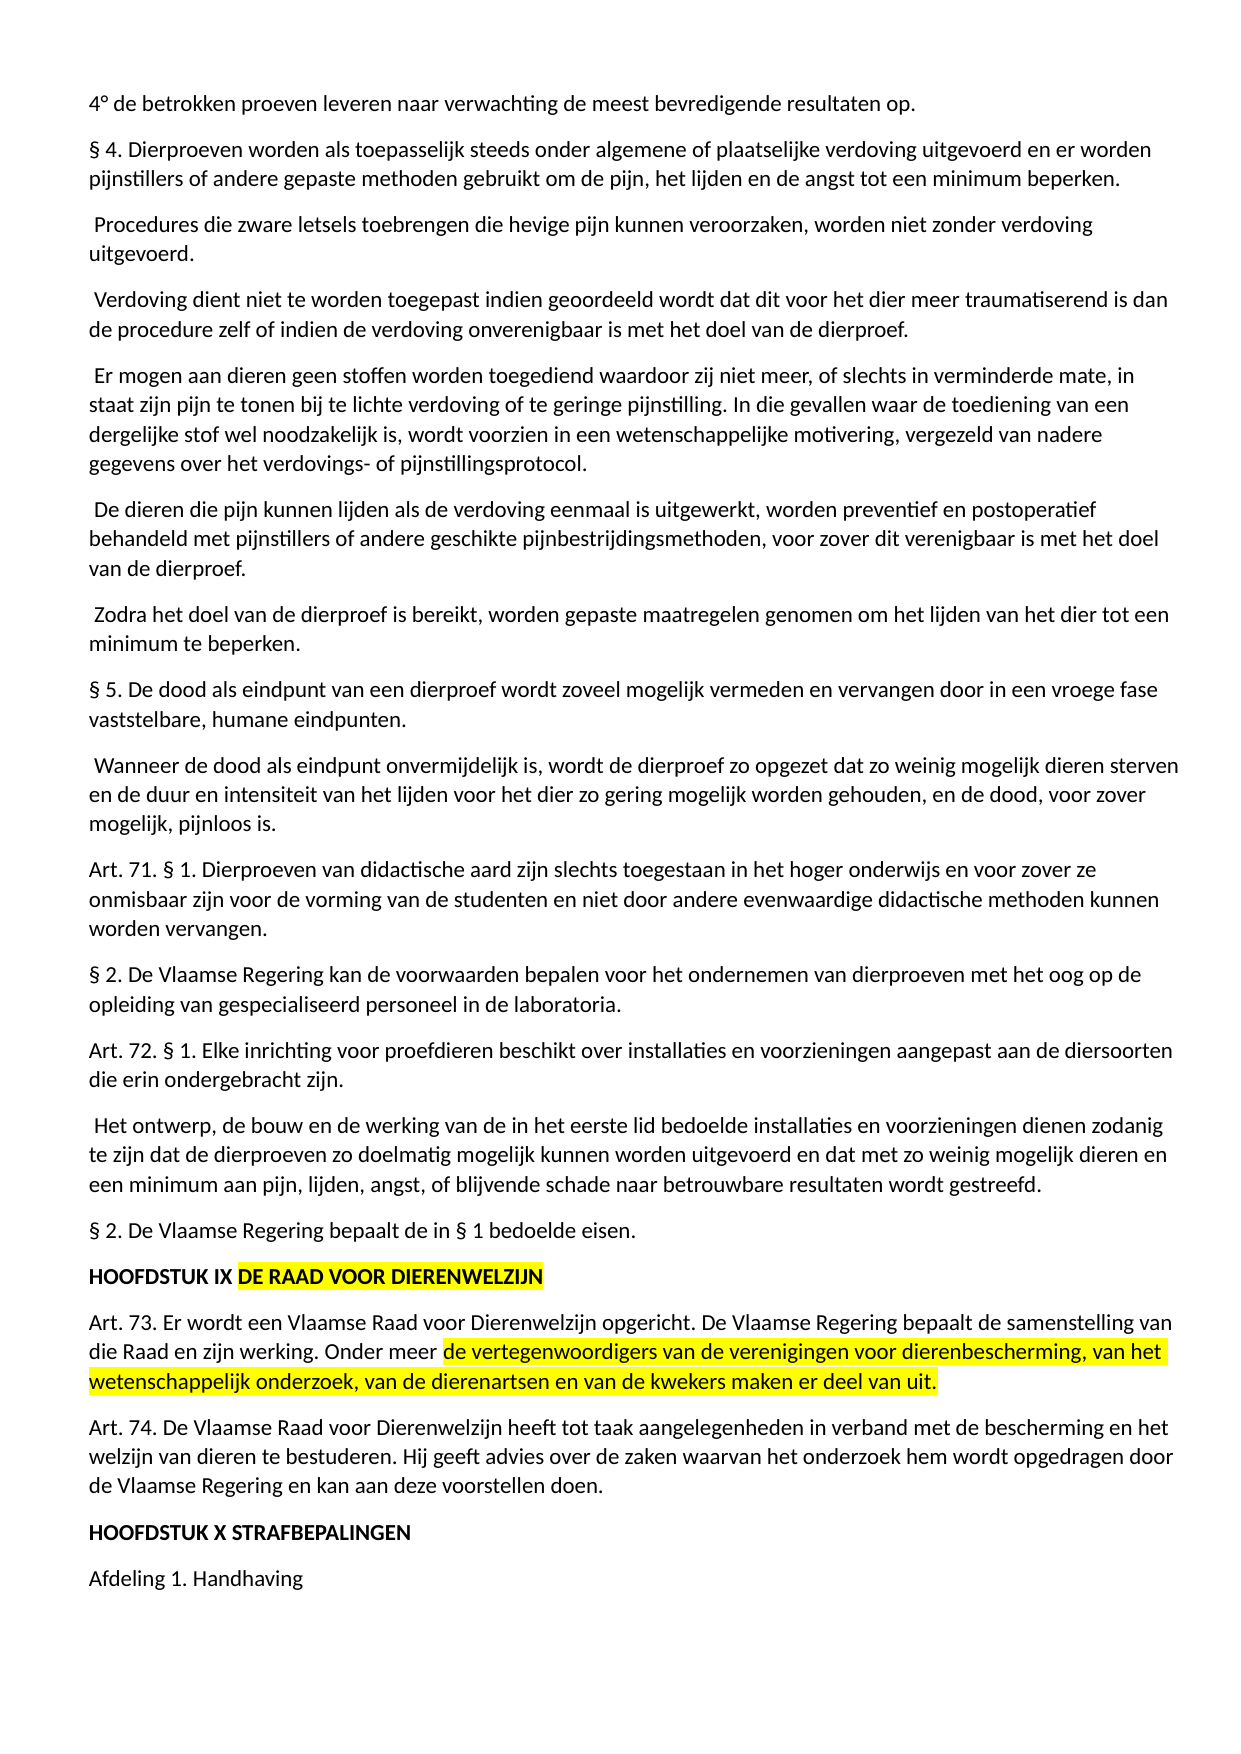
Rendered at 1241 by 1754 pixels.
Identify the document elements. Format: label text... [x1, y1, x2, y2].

text HOOFDSTUK IX DE RAAD VOOR DIERENWELZIJN [89, 1262, 1181, 1290]
text Procedures die zware letsels toebrengen die hevige pijn kunnen veroorzaken, worden niet zonder verdoving uitgevoerd. [89, 210, 1181, 267]
text § 5. De dood als eindpunt van een dierproef wordt zoveel mogelijk vermeden en vervangen door in een vroege fase vaststelbare, humane eindpunten. [89, 675, 1181, 733]
text Er mogen aan dieren geen stoffen worden toegediend waardoor zij niet meer, of slechts in verminderde mate, in staat zijn pijn te tonen bij te lichte verdoving of te geringe pijnstilling. In die gevallen waar de toediening van een dergelijke stof wel noodzakelijk is, wordt voorzien in een wetenschappelijke motivering, vergezeld van nadere gegevens over het verdovings- of pijnstillingsprotocol. [89, 361, 1181, 477]
text Wanneer de dood als eindpunt onvermijdelijk is, wordt de dierproef zo opgezet dat zo weinig mogelijk dieren sterven en de duur en intensiteit van het lijden voor het dier zo gering mogelijk worden gehouden, en de dood, voor zover mogelijk, pijnloos is. [89, 751, 1181, 837]
text Het ontwerp, de bouw en de werking van de in het eerste lid bedoelde installaties en voorzieningen dienen zodanig te zijn dat de dierproeven zo doelmatig mogelijk kunnen worden uitgevoerd en dat met zo weinig mogelijk dieren en een minimum aan pijn, lijden, angst, of blijvende schade naar betrouwbare resultaten wordt gestreefd. [89, 1111, 1181, 1198]
text Art. 73. Er wordt een Vlaamse Raad voor Dierenwelzijn opgericht. De Vlaamse Regering bepaalt de samenstelling van die Raad en zijn werking. Onder meer de vertegenwoordigers van de verenigingen voor dierenbescherming, van het wetenschappelijk onderzoek, van de dierenartsen en van de kwekers maken er deel van uit. [89, 1308, 1181, 1395]
text Art. 72. § 1. Elke inrichting voor proefdieren beschikt over installaties en voorzieningen aangepast aan de diersoorten die erin ondergebracht zijn. [89, 1036, 1181, 1093]
text De dieren die pijn kunnen lijden als de verdoving eenmaal is uitgewerkt, worden preventief en postoperatief behandeld met pijnstillers of andere geschikte pijnbestrijdingsmethoden, voor zover dit verenigbaar is met het doel van de dierproef. [89, 495, 1181, 582]
text Verdoving dient niet te worden toegepast indien geoordeeld wordt dat dit voor het dier meer traumatiserend is dan de procedure zelf of indien de verdoving onverenigbaar is met het doel van de dierproef. [89, 286, 1181, 343]
text Afdeling 1. Handhaving [89, 1564, 1181, 1592]
text § 2. De Vlaamse Regering kan de voorwaarden bepalen voor het ondernemen van dierproeven met het oog op de opleiding van gespecialiseerd personeel in de laboratoria. [89, 960, 1181, 1018]
text Art. 71. § 1. Dierproeven van didactische aard zijn slechts toegestaan in het hoger onderwijs en voor zover ze onmisbaar zijn voor de vorming van de studenten en niet door andere evenwaardige didactische methoden kunnen worden vervangen. [89, 856, 1181, 942]
text HOOFDSTUK X STRAFBEPALINGEN [89, 1518, 1181, 1546]
text Zodra het doel van de dierproef is bereikt, worden gepaste maatregelen genomen om het lijden van het dier tot een minimum te beperken. [89, 600, 1181, 657]
text Art. 74. De Vlaamse Raad voor Dierenwelzijn heeft tot taak aangelegenheden in verband met de bescherming en het welzijn van dieren te bestuderen. Hij geeft advies over de zaken waarvan het onderzoek hem wordt opgedragen door de Vlaamse Regering en kan aan deze voorstellen doen. [89, 1413, 1181, 1499]
text § 2. De Vlaamse Regering bepaalt de in § 1 bedoelde eisen. [89, 1216, 1181, 1244]
text 4° de betrokken proeven leveren naar verwachting de meest bevredigende resultaten op. [89, 89, 1181, 117]
text § 4. Dierproeven worden als toepasselijk steeds onder algemene of plaatselijke verdoving uitgevoerd en er worden pijnstillers of andere gepaste methoden gebruikt om de pijn, het lijden en de angst tot een minimum beperken. [89, 135, 1181, 192]
